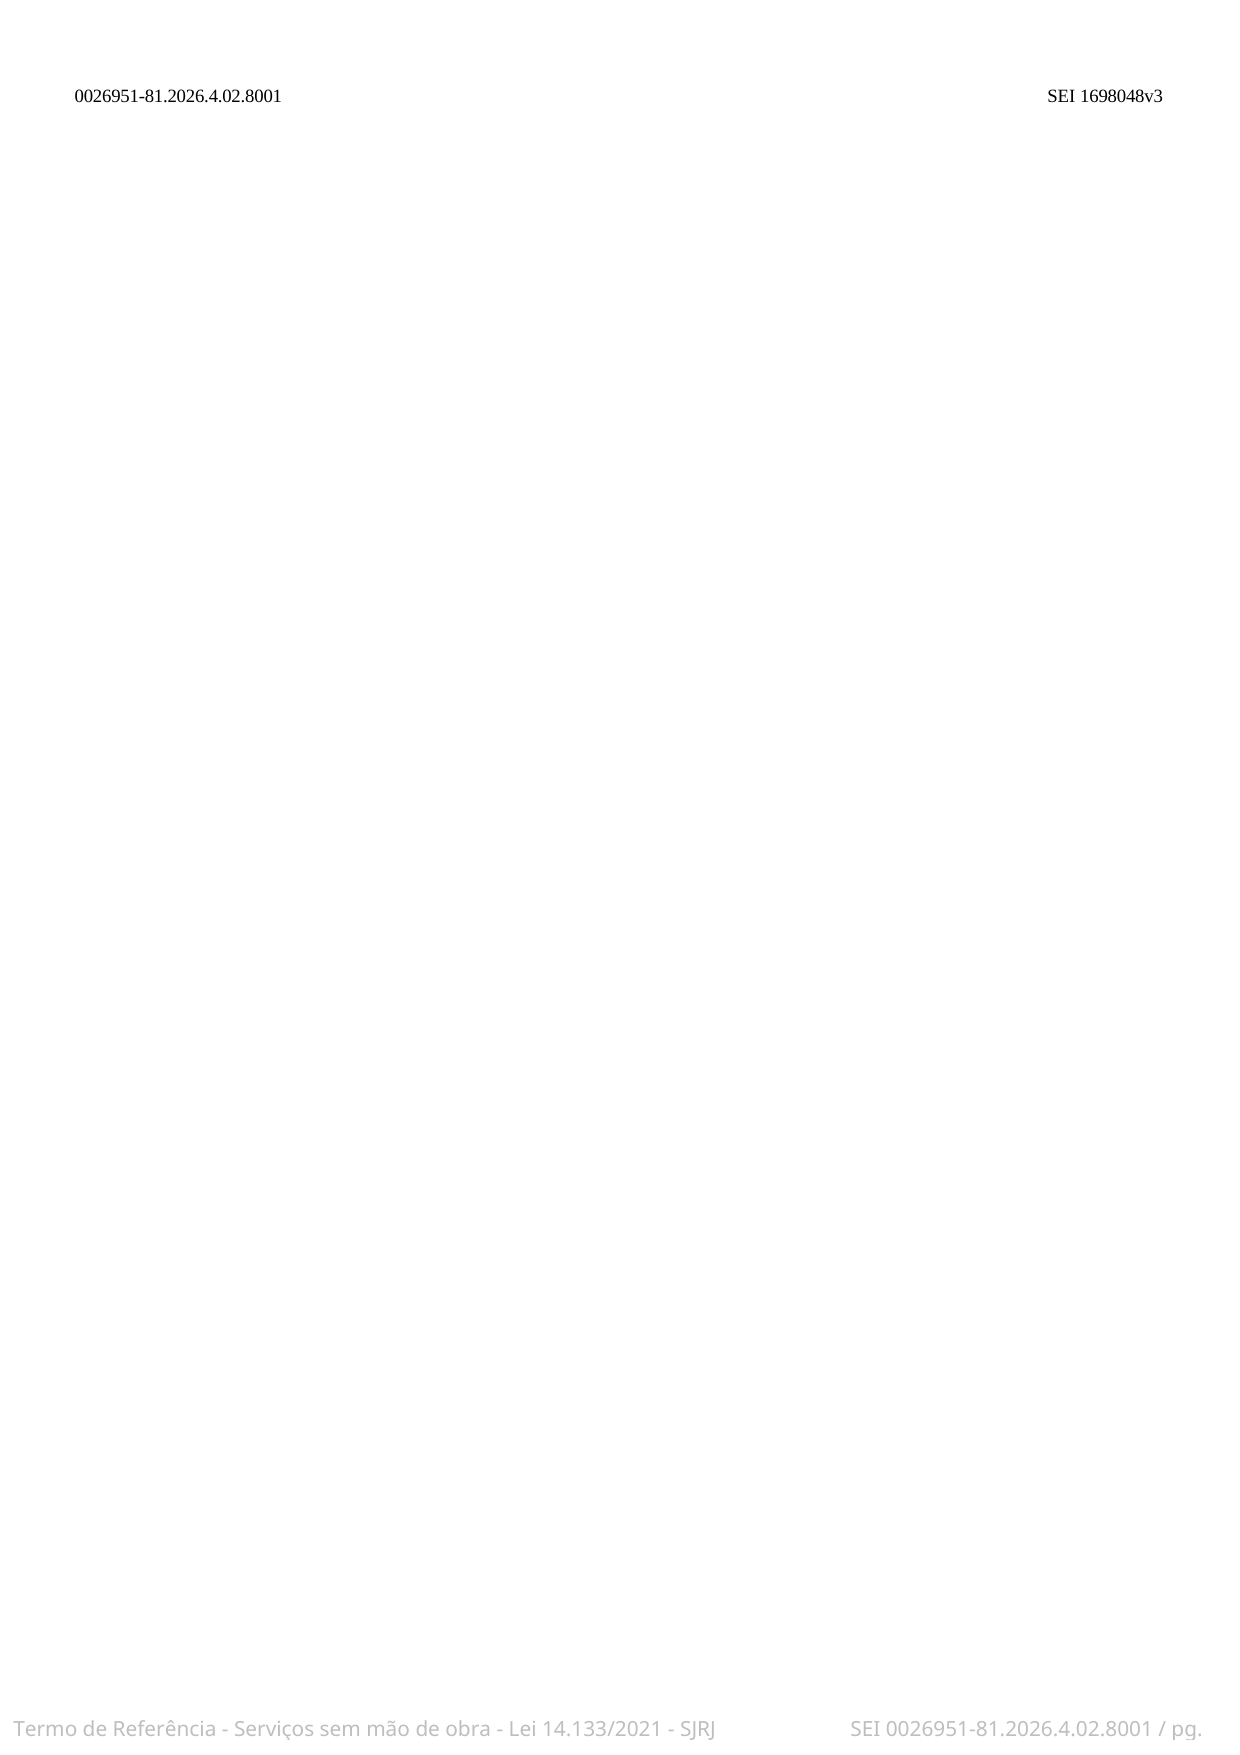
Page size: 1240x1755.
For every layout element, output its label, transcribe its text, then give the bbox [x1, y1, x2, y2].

text 0026951-81.2026.4.02.8001 SEI 1698048v3 [74, 85, 1181, 106]
